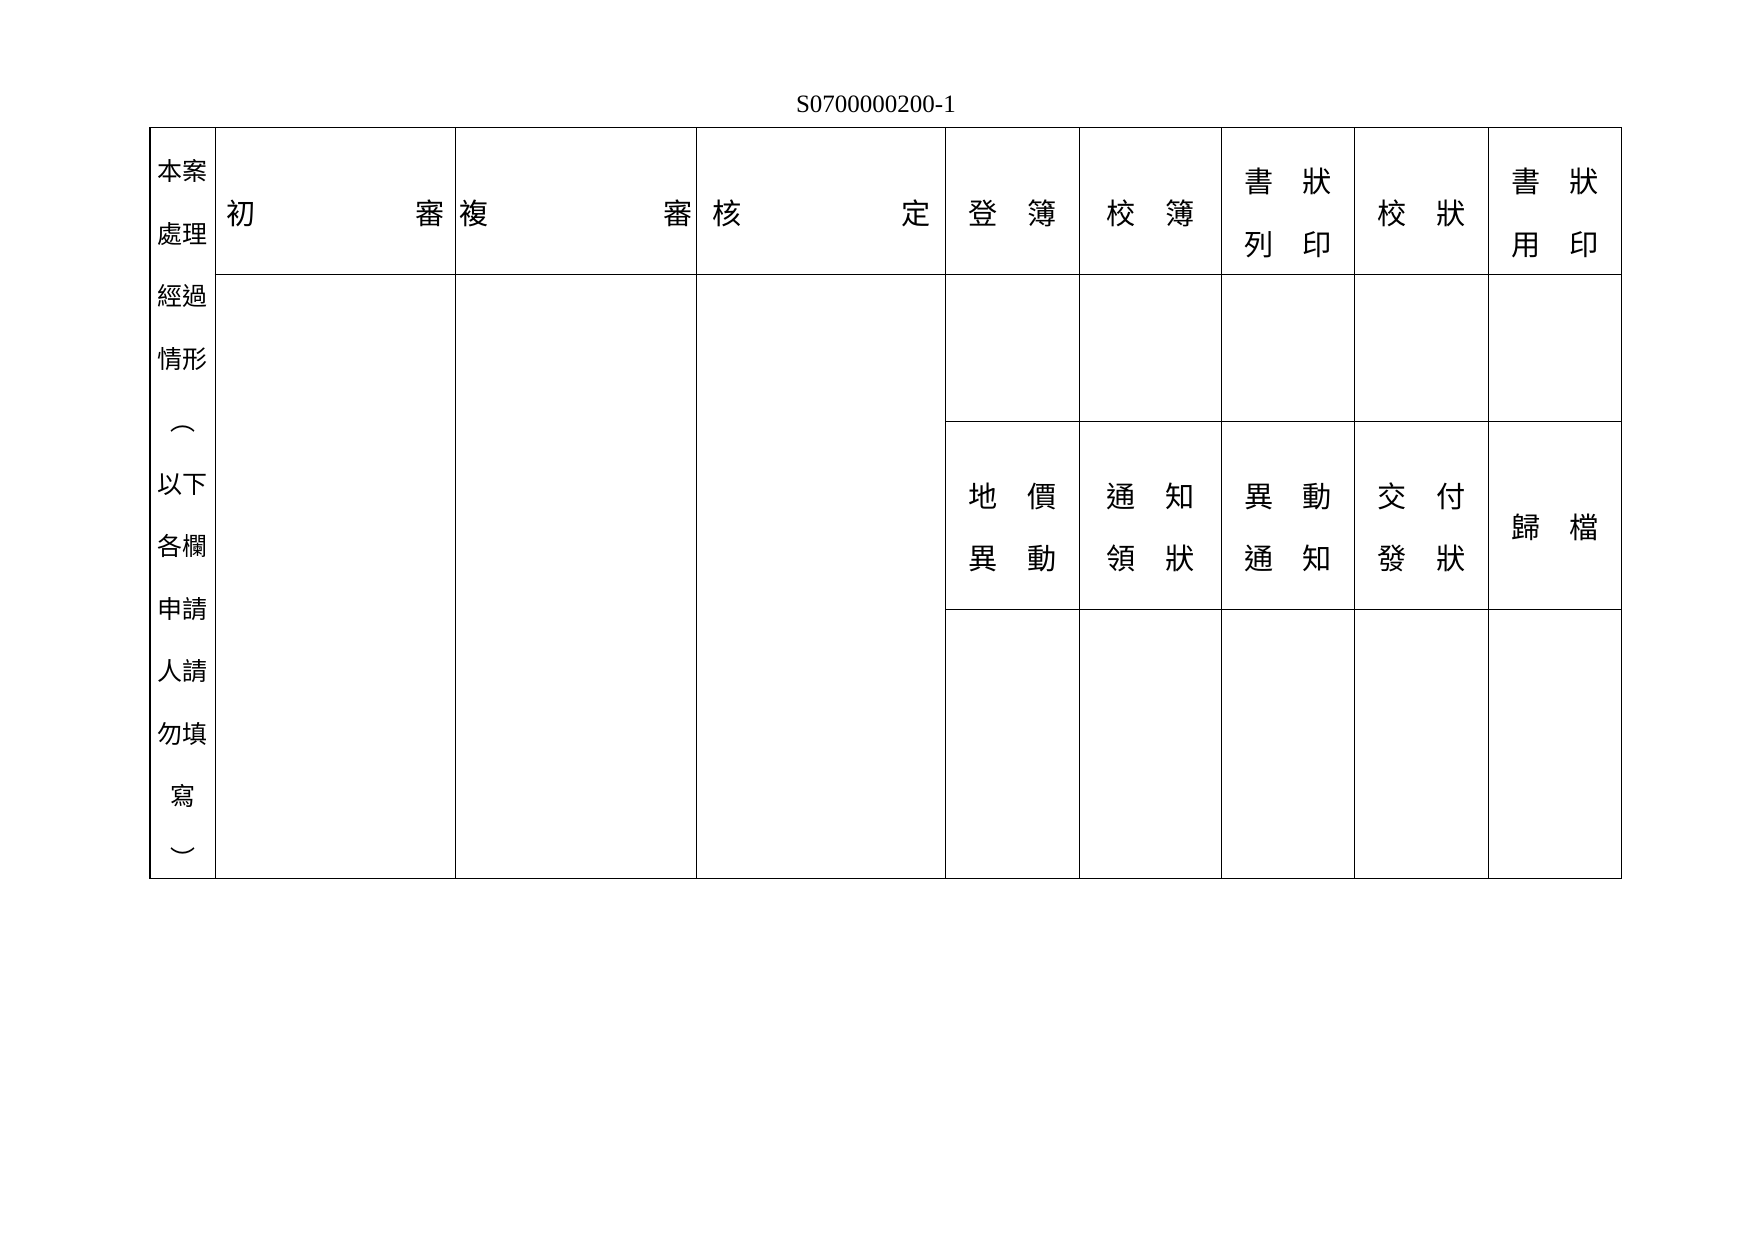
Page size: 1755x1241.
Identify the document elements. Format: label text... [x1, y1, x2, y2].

table_cell 初 審 [216, 128, 455, 274]
table_cell 校 狀 [1355, 128, 1488, 274]
table_cell [1222, 275, 1354, 421]
table_cell 複 審 [456, 128, 696, 274]
table_cell 書 狀 用 印 [1489, 128, 1621, 274]
table_cell [1080, 275, 1221, 421]
table_cell [1622, 274, 1626, 421]
table_cell [216, 275, 455, 878]
table_cell [946, 275, 1079, 421]
table_cell 交 付 發 狀 [1355, 422, 1488, 609]
table_cell [1355, 275, 1488, 421]
table_cell [697, 275, 945, 878]
table_cell [1622, 609, 1626, 878]
table_cell 地 價 異 動 [946, 422, 1079, 609]
table_cell [1622, 421, 1626, 609]
table_cell [1622, 127, 1626, 274]
table_cell 本案處理經過情形︵ 以下各欄 申請人請勿填寫 ︶ [151, 128, 215, 878]
table_cell [456, 275, 696, 878]
table_cell 核 定 [697, 128, 945, 274]
table_cell 通 知 領 狀 [1080, 422, 1221, 609]
table_cell [1080, 610, 1221, 878]
table_cell 歸 檔 [1489, 422, 1621, 609]
table_cell [1355, 610, 1488, 878]
table_cell 校 簿 [1080, 128, 1221, 274]
table_cell [1222, 610, 1354, 878]
table_cell [946, 610, 1079, 878]
table_cell 書 狀 列 印 [1222, 128, 1354, 274]
table_cell [1489, 610, 1621, 878]
table_cell [1489, 275, 1621, 421]
table_cell 登 簿 [946, 128, 1079, 274]
table_cell 異 動 通 知 [1222, 422, 1354, 609]
